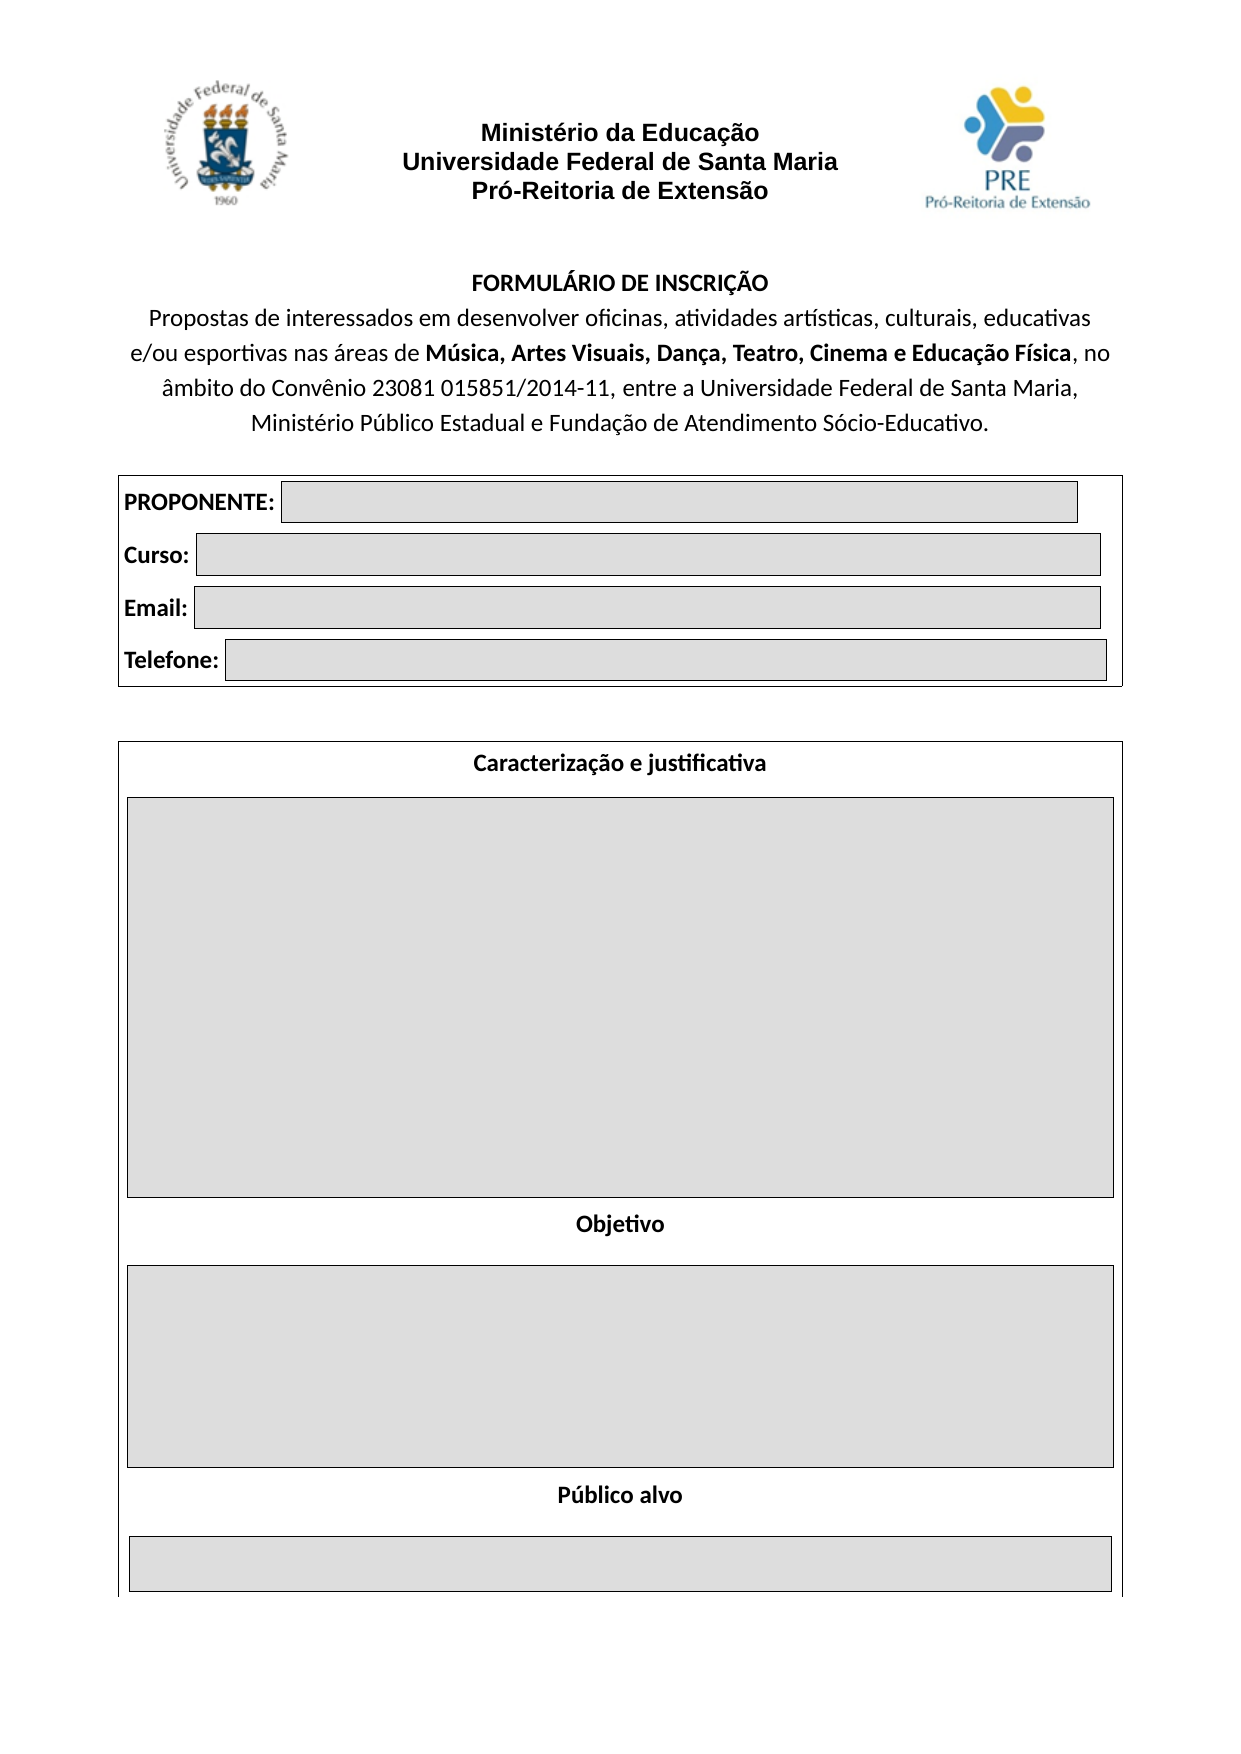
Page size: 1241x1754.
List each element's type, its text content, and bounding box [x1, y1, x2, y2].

table_cell Curso: [119, 528, 1122, 581]
picture [897, 63, 1109, 224]
table_header Caracterização e justificativa [119, 742, 1122, 1203]
table_cell Telefone: [119, 634, 1122, 686]
table_cell Público alvo [119, 1473, 1122, 1597]
table_cell Email: [119, 581, 1122, 633]
picture [129, 48, 318, 226]
subtitle Propostas de interessados em desenvolver oficinas, atividades artísticas, culturais, educativas [118, 302, 1122, 332]
table_header PROPONENTE: [119, 476, 1122, 528]
subtitle e/ou esportivas nas áreas de Música, Artes Visuais, Dança, Teatro, Cinema e Educação Física, no âmbito do Convênio 23081 015851/2014-11, entre a Universidade Federal de Santa Maria, Ministério Público Estadual e Fundação de Atendimento Sócio-Educativo. [118, 337, 1122, 437]
table_cell Objetivo [119, 1203, 1122, 1473]
subtitle FORMULÁRIO DE INSCRIÇÃO [118, 267, 1122, 297]
